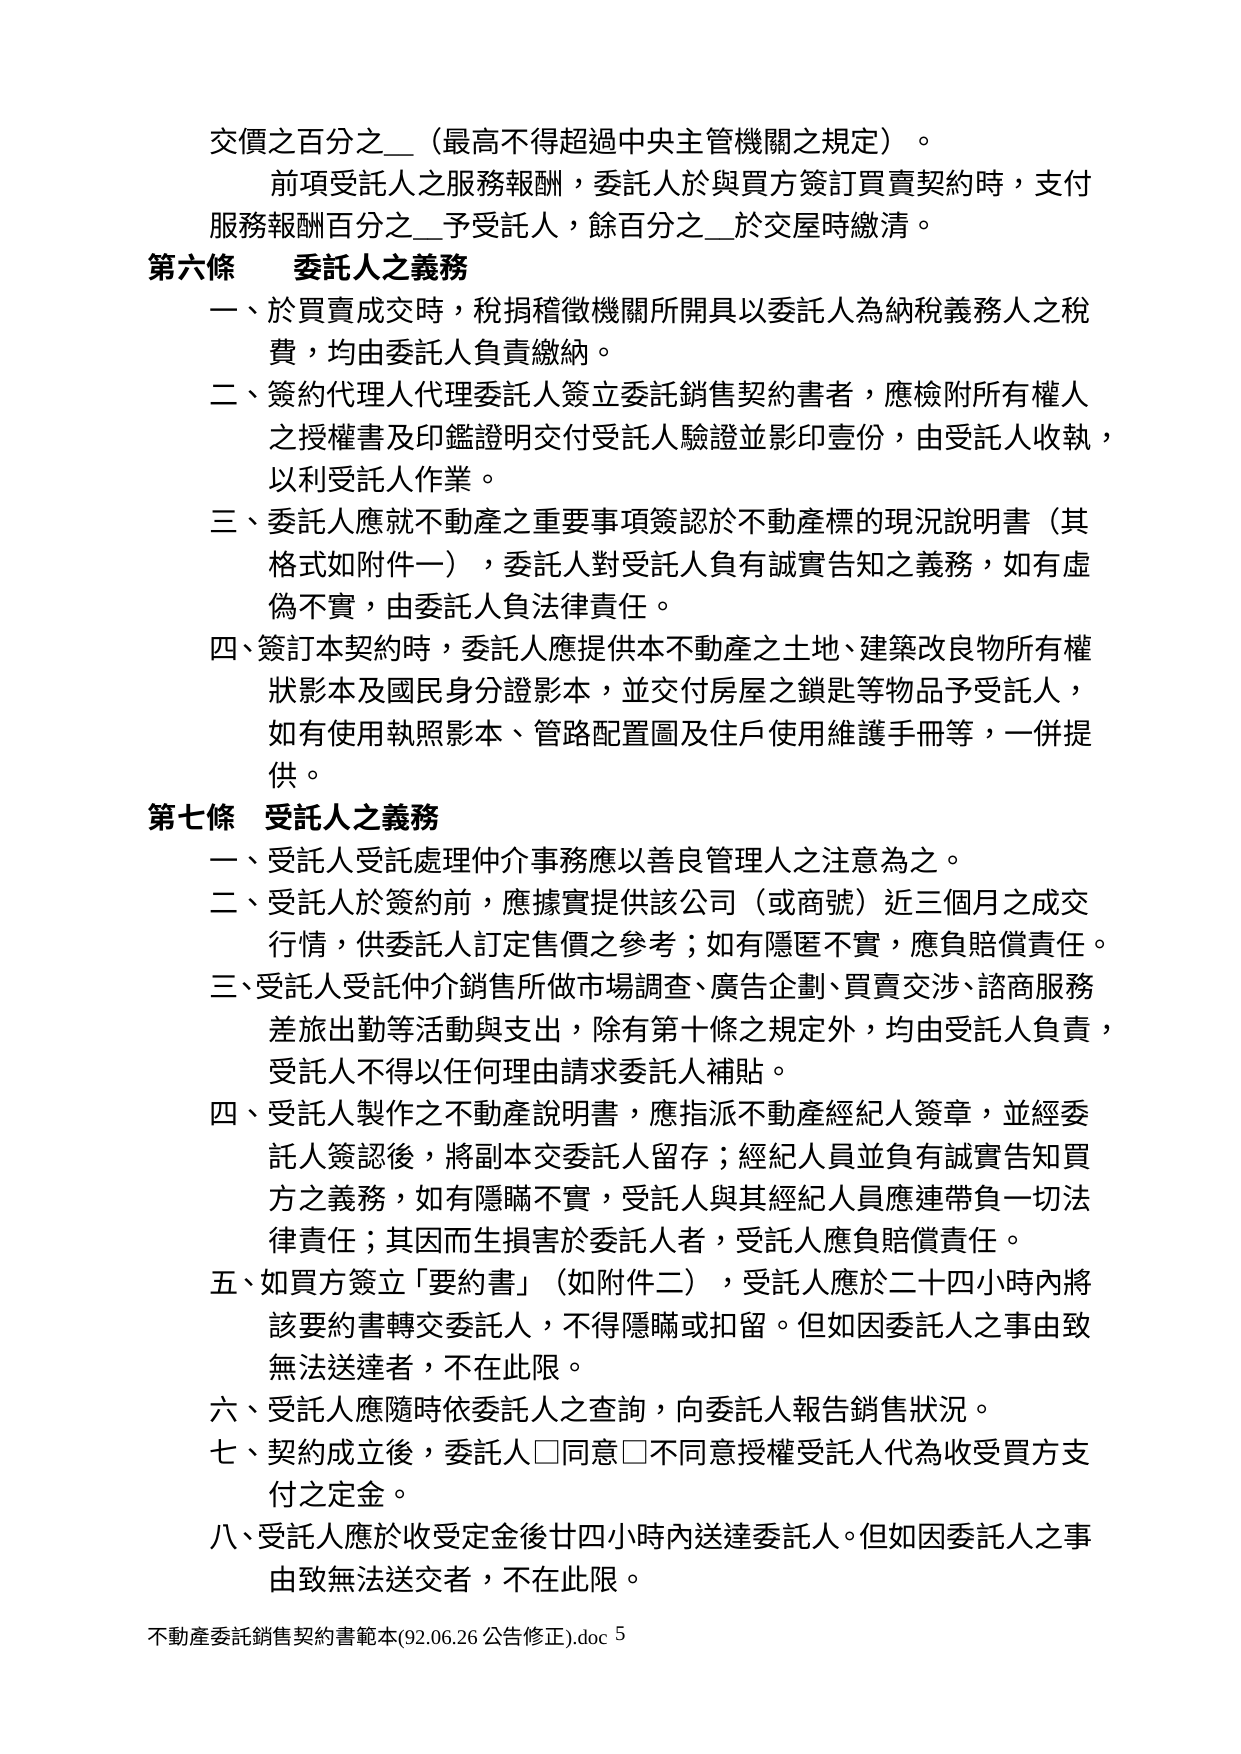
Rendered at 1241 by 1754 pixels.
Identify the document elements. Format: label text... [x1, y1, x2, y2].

text 三、受託人受託仲介銷售所做市場調查、廣告企劃、買賣交涉、諮商服務、差旅出勤等活動與支出，除有第十條之規定外，均由受託人負責，受託人不得以任何理由請求委託人補貼。 [209, 964, 1092, 1091]
text 四、受託人製作之不動產說明書，應指派不動產經紀人簽章，並經委託人簽認後，將副本交委託人留存；經紀人員並負有誠實告知買方之義務，如有隱瞞不實，受託人與其經紀人員應連帶負一切法律責任；其因而生損害於委託人者，受託人應負賠償責任。 [209, 1091, 1092, 1260]
text 一、於買賣成交時，稅捐稽徵機關所開具以委託人為納稅義務人之稅費，均由委託人負責繳納。 [209, 287, 1092, 372]
text 七、契約成立後，委託人□同意□不同意授權受託人代為收受買方支付之定金。 [209, 1429, 1092, 1514]
text 四、簽訂本契約時，委託人應提供本不動產之土地、建築改良物所有權狀影本及國民身分證影本，並交付房屋之鎖匙等物品予受託人，如有使用執照影本、管路配置圖及住戶使用維護手冊等，一併提供。 [209, 626, 1092, 795]
text 第七條 受託人之義務 [148, 795, 1092, 837]
text 三、委託人應就不動產之重要事項簽認於不動產標的現況說明書（其格式如附件一），委託人對受託人負有誠實告知之義務，如有虛偽不實，由委託人負法律責任。 [209, 499, 1092, 626]
text 第六條 委託人之義務 [148, 245, 1092, 287]
text 六、受託人應隨時依委託人之查詢，向委託人報告銷售狀況。 [209, 1387, 1092, 1429]
text 前項受託人之服務報酬，委託人於與買方簽訂買賣契約時，支付服務報酬百分之__予受託人，餘百分之__於交屋時繳清。 [209, 160, 1092, 245]
text 五、如買方簽立「要約書」（如附件二），受託人應於二十四小時內將該要約書轉交委託人，不得隱瞞或扣留。但如因委託人之事由致無法送達者，不在此限。 [209, 1260, 1092, 1387]
text 一、受託人受託處理仲介事務應以善良管理人之注意為之。 [209, 837, 1092, 879]
text 八、受託人應於收受定金後廿四小時內送達委託人。但如因委託人之事由致無法送交者，不在此限。 [209, 1514, 1092, 1598]
text 交價之百分之__（最高不得超過中央主管機關之規定）。 [209, 118, 1092, 160]
text 二、受託人於簽約前，應據實提供該公司（或商號）近三個月之成交行情，供委託人訂定售價之參考；如有隱匿不實，應負賠償責任。 [209, 879, 1092, 964]
text 二、簽約代理人代理委託人簽立委託銷售契約書者，應檢附所有權人之授權書及印鑑證明交付受託人驗證並影印壹份，由受託人收執，以利受託人作業。 [209, 372, 1092, 499]
